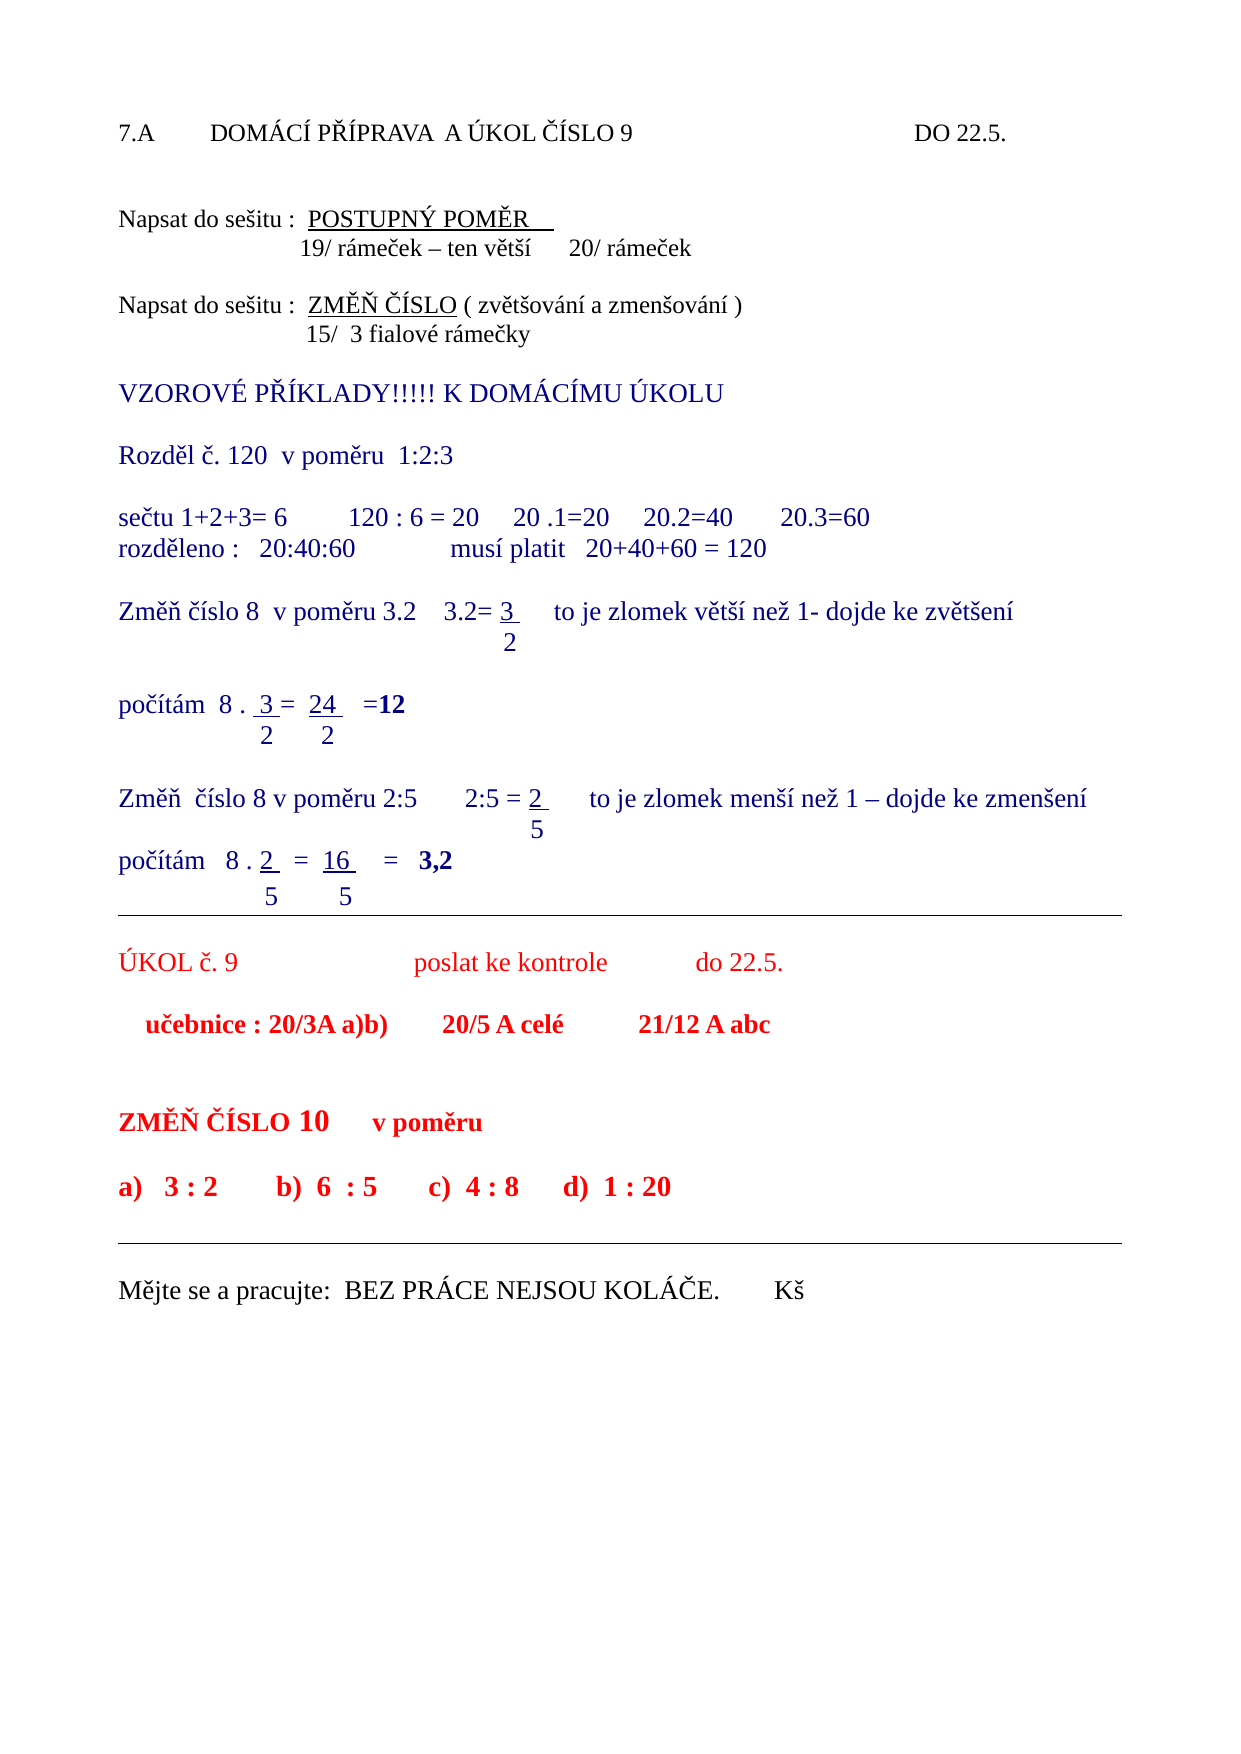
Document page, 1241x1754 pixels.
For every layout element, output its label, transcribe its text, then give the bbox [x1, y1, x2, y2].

text 7.A DOMÁCÍ PŘÍPRAVA A ÚKOL ČÍSLO 9 DO 22.5. [118, 118, 1122, 147]
text Napsat do sešitu : ZMĚŇ ČÍSLO ( zvětšování a zmenšování ) [118, 291, 1122, 319]
text 5 5 [118, 875, 1122, 915]
text rozděleno : 20:40:60 musí platit 20+40+60 = 120 [118, 533, 1122, 564]
text 2 2 [118, 719, 1122, 751]
text Napsat do sešitu : POSTUPNÝ POMĚR [118, 204, 1122, 233]
text počítám 8 . 3 = 24 =12 [118, 688, 1122, 719]
text ZMĚŇ ČÍSLO 10 v poměru [118, 1102, 1122, 1138]
text učebnice : 20/3A a)b) 20/5 A celé 21/12 A abc [118, 1009, 1122, 1040]
text sečtu 1+2+3= 6 120 : 6 = 20 20 .1=20 20.2=40 20.3=60 [118, 501, 1122, 533]
text 5 [118, 813, 1122, 844]
text Rozděl č. 120 v poměru 1:2:3 [118, 439, 1122, 470]
text ÚKOL č. 9 poslat ke kontrole do 22.5. [118, 946, 1122, 977]
text Mějte se a pracujte: BEZ PRÁCE NEJSOU KOLÁČE. Kš [118, 1274, 1122, 1305]
text 19/ rámeček – ten větší 20/ rámeček [118, 233, 1122, 262]
text VZOROVÉ PŘÍKLADY!!!!! K DOMÁCÍMU ÚKOLU [118, 377, 1122, 408]
text Změň číslo 8 v poměru 3.2 3.2= 3 to je zlomek větší než 1- dojde ke zvětšení [118, 595, 1122, 626]
text 15/ 3 fialové rámečky [118, 319, 1122, 348]
text 2 [118, 626, 1122, 657]
text a) 3 : 2 b) 6 : 5 c) 4 : 8 d) 1 : 20 [118, 1169, 1122, 1203]
text počítám 8 . 2 = 16 = 3,2 [118, 844, 1122, 875]
text Změň číslo 8 v poměru 2:5 2:5 = 2 to je zlomek menší než 1 – dojde ke zmenšení [118, 782, 1122, 813]
